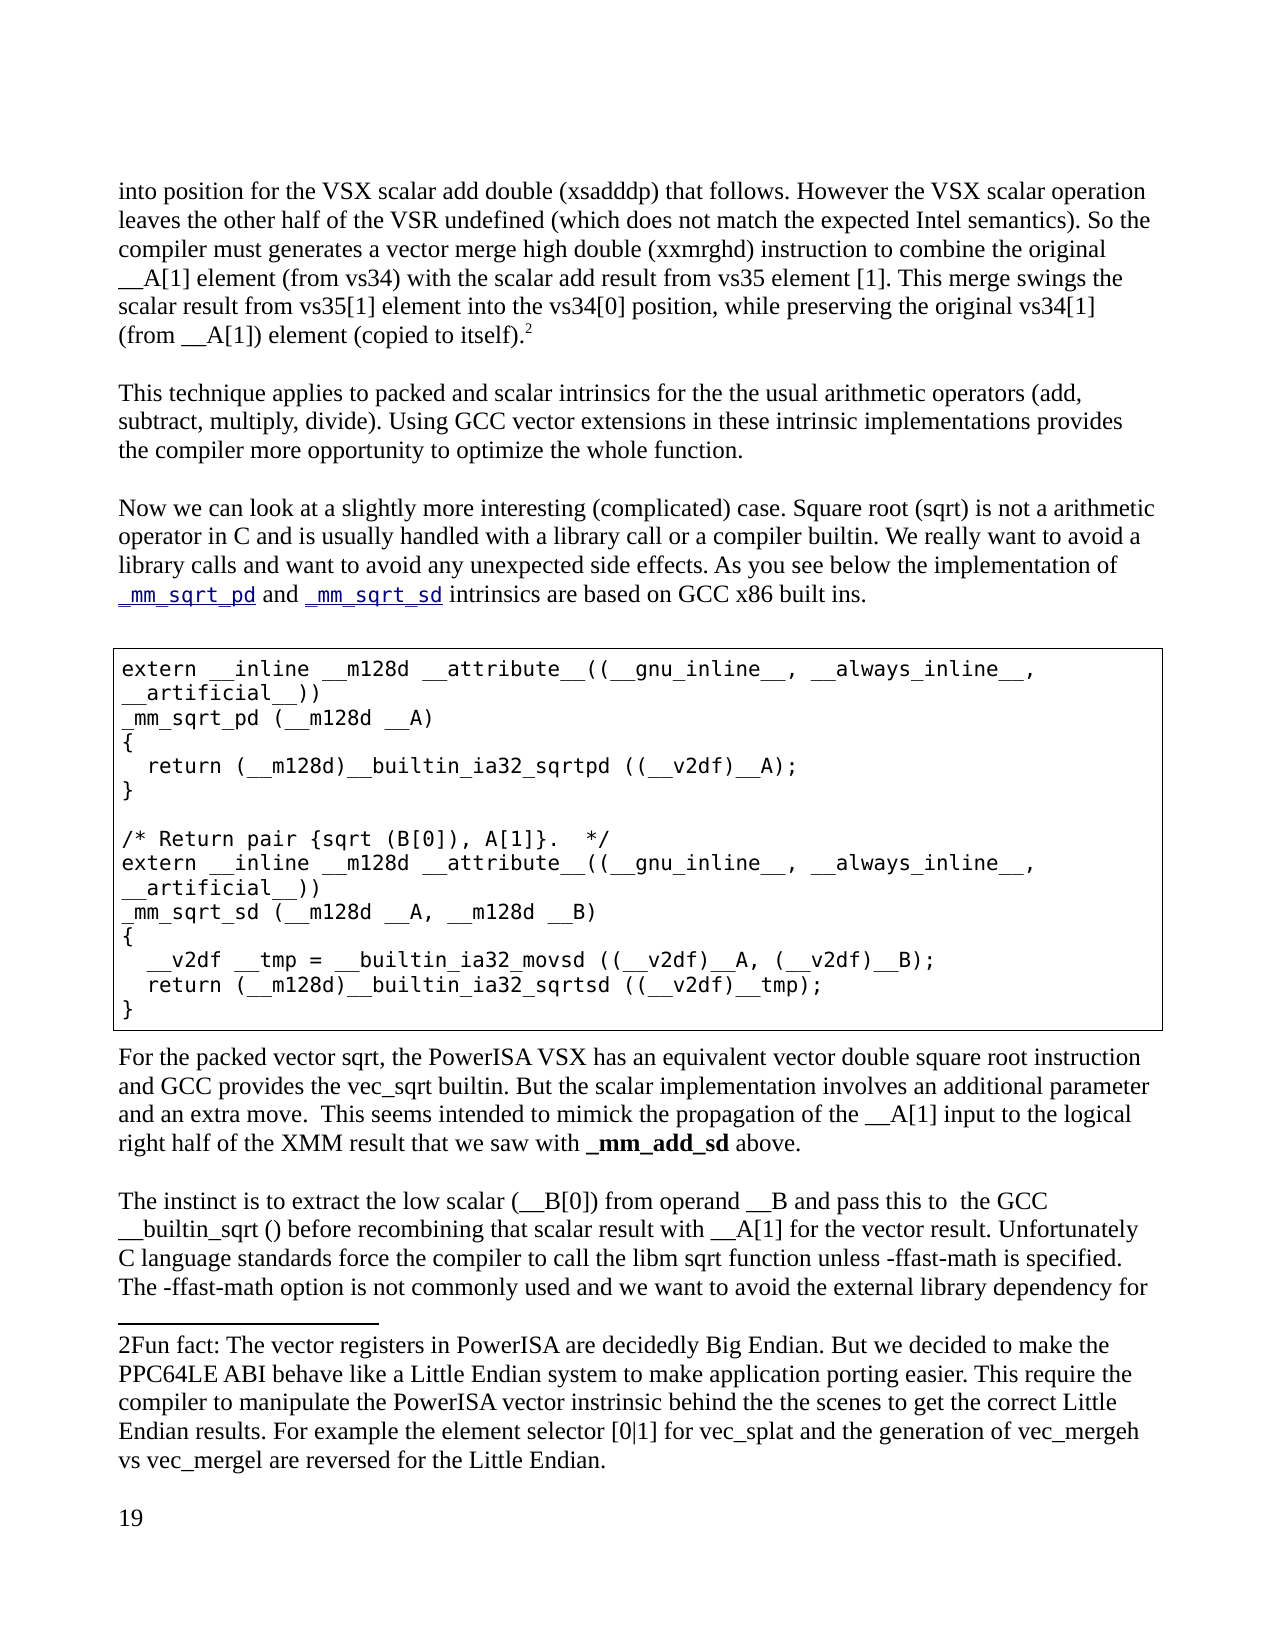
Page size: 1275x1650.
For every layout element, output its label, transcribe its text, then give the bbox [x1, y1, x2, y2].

text __v2df __tmp = __builtin_ia32_movsd ((__v2df)__A, (__v2df)__B); [121, 948, 1153, 973]
text The instinct is to extract the low scalar (__B[0]) from operand __B and pass this to the GCC __builtin_sqrt () before recombining that scalar result with __A[1] for the vector result. Unfortunately C language standards force the compiler to call the libm sqrt function unless -ffast-math is specified. The -ffast-math option is not commonly used and we want to avoid the external library dependency for [118, 1186, 1157, 1301]
text } [121, 778, 1153, 803]
text Now we can look at a slightly more interesting (complicated) case. Square root (sqrt) is not a arithmetic operator in C and is usually handled with a library call or a compiler builtin. We really want to avoid a library calls and want to avoid any unexpected side effects. As you see below the implementation of _mm_sqrt_pd and _mm_sqrt_sd intrinsics are based on GCC x86 built ins. [118, 493, 1157, 608]
text extern __inline __m128d __attribute__((__gnu_inline__, __always_inline__, __artificial__)) [121, 851, 1153, 900]
text This technique applies to packed and scalar intrinsics for the the usual arithmetic operators (add, subtract, multiply, divide). Using GCC vector extensions in these intrinsic implementations provides the compiler more opportunity to optimize the whole function. [118, 378, 1157, 464]
text _mm_sqrt_sd (__m128d __A, __m128d __B) [121, 900, 1153, 924]
text extern __inline __m128d __attribute__((__gnu_inline__, __always_inline__, __artificial__)) [121, 657, 1153, 706]
text [118, 636, 1157, 648]
text into position for the VSX scalar add double (xsadddp) that follows. However the VSX scalar operation leaves the other half of the VSR undefined (which does not match the expected Intel semantics). So the compiler must generates a vector merge high double (xxmrghd) instruction to combine the original __A[1] element (from vs34) with the scalar add result from vs35 element [1]. This merge swings the scalar result from vs35[1] element into the vs34[0] position, while preserving the original vs34[1] (from __A[1]) element (copied to itself). [118, 176, 1157, 349]
text _mm_sqrt_pd (__m128d __A) [121, 706, 1153, 730]
text /* Return pair {sqrt (B[0]), A[1]}. */ [121, 827, 1153, 851]
text } [121, 997, 1153, 1021]
text return (__m128d)__builtin_ia32_sqrtpd ((__v2df)__A); [121, 754, 1153, 778]
text return (__m128d)__builtin_ia32_sqrtsd ((__v2df)__tmp); [121, 973, 1153, 997]
text [114, 649, 1162, 1030]
text { [121, 924, 1153, 948]
text For the packed vector sqrt, the PowerISA VSX has an equivalent vector double square root instruction and GCC provides the vec_sqrt builtin. But the scalar implementation involves an additional parameter and an extra move. This seems intended to mimick the propagation of the __A[1] input to the logical right half of the XMM result that we saw with _mm_add_sd above. [118, 1031, 1157, 1157]
text Fun fact: The vector registers in PowerISA are decidedly Big Endian. But we decided to make the PPC64LE ABI behave like a Little Endian system to make application porting easier. This require the compiler to manipulate the PowerISA vector instrinsic behind the the scenes to get the correct Little Endian results. For example the element selector [0|1] for vec_splat and the generation of vec_mergeh vs vec_mergel are reversed for the Little Endian. [118, 1330, 1157, 1474]
text { [121, 730, 1153, 754]
